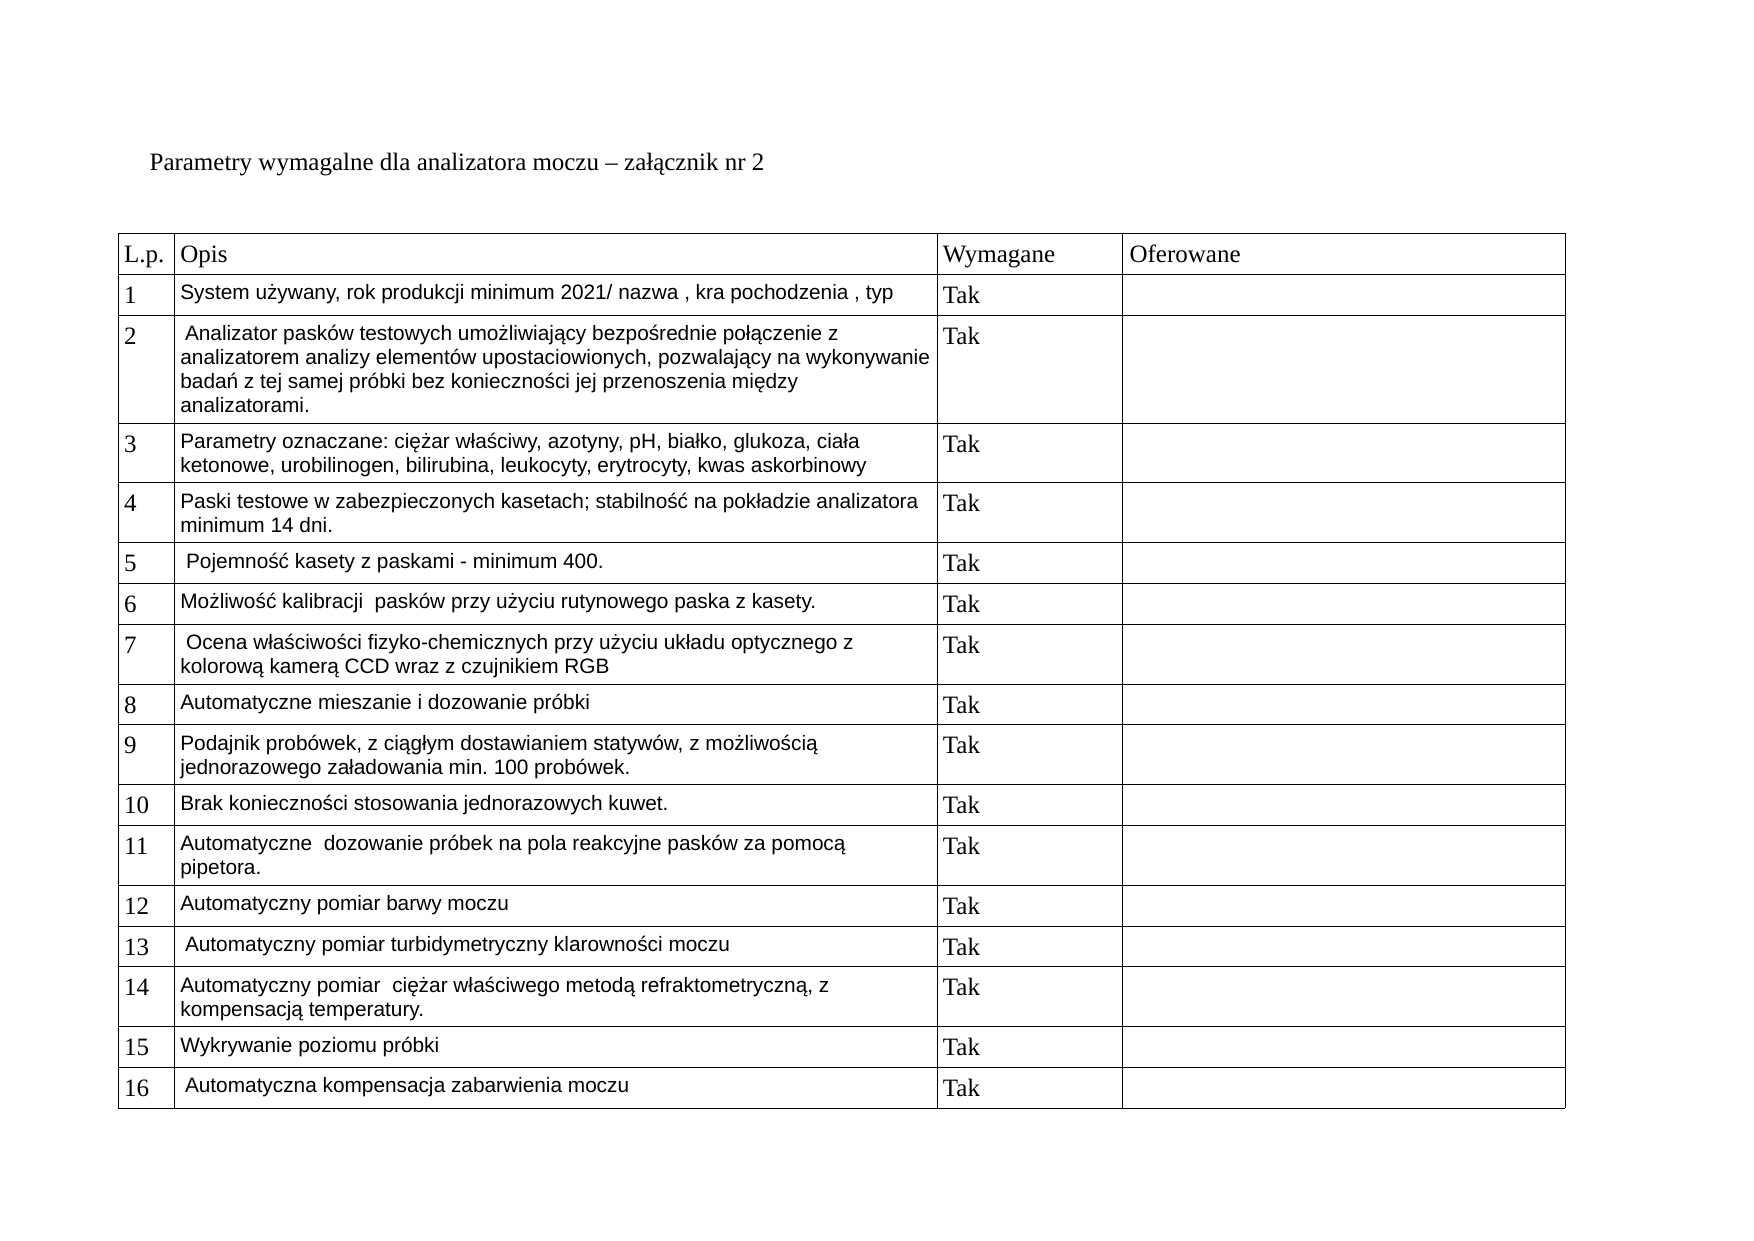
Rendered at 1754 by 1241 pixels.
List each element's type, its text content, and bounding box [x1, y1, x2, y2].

table_cell [1123, 967, 1565, 1026]
table_cell Parametry oznaczane: ciężar właściwy, azotyny, pH, białko, glukoza, ciała ketonowe, urobilinogen, bilirubina, leukocyty, erytrocyty, kwas askorbinowy [175, 424, 937, 482]
table_cell Tak [938, 886, 1122, 926]
table_cell Tak [938, 1068, 1122, 1108]
table_cell [1123, 826, 1565, 885]
table_cell [1123, 316, 1565, 422]
table_cell Tak [938, 275, 1122, 314]
table_cell 2 [119, 316, 174, 422]
table_cell Tak [938, 927, 1122, 966]
table_header Oferowane [1123, 234, 1565, 274]
table_cell Tak [938, 483, 1122, 542]
table_cell System używany, rok produkcji minimum 2021/ nazwa , kra pochodzenia , typ [175, 275, 937, 314]
table_header L.p. [119, 234, 174, 274]
table_cell Automatyczne dozowanie próbek na pola reakcyjne pasków za pomocą pipetora. [175, 826, 937, 885]
table_cell 16 [119, 1068, 174, 1108]
table_cell Pojemność kasety z paskami - minimum 400. [175, 543, 937, 583]
table_cell Tak [938, 826, 1122, 885]
table_cell Tak [938, 584, 1122, 624]
text Parametry wymagalne dla analizatora moczu – załącznik nr 2 [118, 147, 1636, 176]
table_cell Brak konieczności stosowania jednorazowych kuwet. [175, 785, 937, 825]
table_cell Analizator pasków testowych umożliwiający bezpośrednie połączenie z analizatorem analizy elementów upostaciowionych, pozwalający na wykonywanie badań z tej samej próbki bez konieczności jej przenoszenia między analizatorami. [175, 316, 937, 422]
table_cell [1123, 785, 1565, 825]
table_cell Tak [938, 625, 1122, 683]
table_cell Tak [938, 685, 1122, 724]
table_cell Tak [938, 1027, 1122, 1067]
table_cell 12 [119, 886, 174, 926]
table_cell [1123, 1068, 1565, 1108]
table_cell Tak [938, 967, 1122, 1026]
table_cell 4 [119, 483, 174, 542]
table_cell 6 [119, 584, 174, 624]
table_cell 8 [119, 685, 174, 724]
table_cell 9 [119, 725, 174, 784]
table_cell Tak [938, 316, 1122, 422]
table_cell Automatyczny pomiar barwy moczu [175, 886, 937, 926]
table_cell [1123, 584, 1565, 624]
table_cell Automatyczna kompensacja zabarwienia moczu [175, 1068, 937, 1108]
table_cell [1123, 483, 1565, 542]
table_cell Podajnik probówek, z ciągłym dostawianiem statywów, z możliwością jednorazowego załadowania min. 100 probówek. [175, 725, 937, 784]
table_cell Tak [938, 543, 1122, 583]
table_cell Wykrywanie poziomu próbki [175, 1027, 937, 1067]
table_cell 5 [119, 543, 174, 583]
table_cell 3 [119, 424, 174, 482]
table_cell Tak [938, 785, 1122, 825]
table_cell Tak [938, 725, 1122, 784]
table_cell Tak [938, 424, 1122, 482]
table_cell 15 [119, 1027, 174, 1067]
table_cell Paski testowe w zabezpieczonych kasetach; stabilność na pokładzie analizatora minimum 14 dni. [175, 483, 937, 542]
table_cell Ocena właściwości fizyko-chemicznych przy użyciu układu optycznego z kolorową kamerą CCD wraz z czujnikiem RGB [175, 625, 937, 683]
table_cell [1123, 625, 1565, 683]
table_cell [1123, 725, 1565, 784]
table_header Wymagane [938, 234, 1122, 274]
table_cell [1123, 927, 1565, 966]
table_cell 10 [119, 785, 174, 825]
table_header Opis [175, 234, 937, 274]
table_cell 11 [119, 826, 174, 885]
table_cell Automatyczny pomiar turbidymetryczny klarowności moczu [175, 927, 937, 966]
table_cell [1123, 543, 1565, 583]
table_cell 7 [119, 625, 174, 683]
table_cell Automatyczne mieszanie i dozowanie próbki [175, 685, 937, 724]
table_cell [1123, 424, 1565, 482]
table_cell Możliwość kalibracji pasków przy użyciu rutynowego paska z kasety. [175, 584, 937, 624]
table_cell 14 [119, 967, 174, 1026]
table_cell [1123, 886, 1565, 926]
table_cell [1123, 685, 1565, 724]
table_cell 1 [119, 275, 174, 314]
table_cell [1123, 275, 1565, 314]
table_cell Automatyczny pomiar ciężar właściwego metodą refraktometryczną, z kompensacją temperatury. [175, 967, 937, 1026]
table_cell 13 [119, 927, 174, 966]
table_cell [1123, 1027, 1565, 1067]
